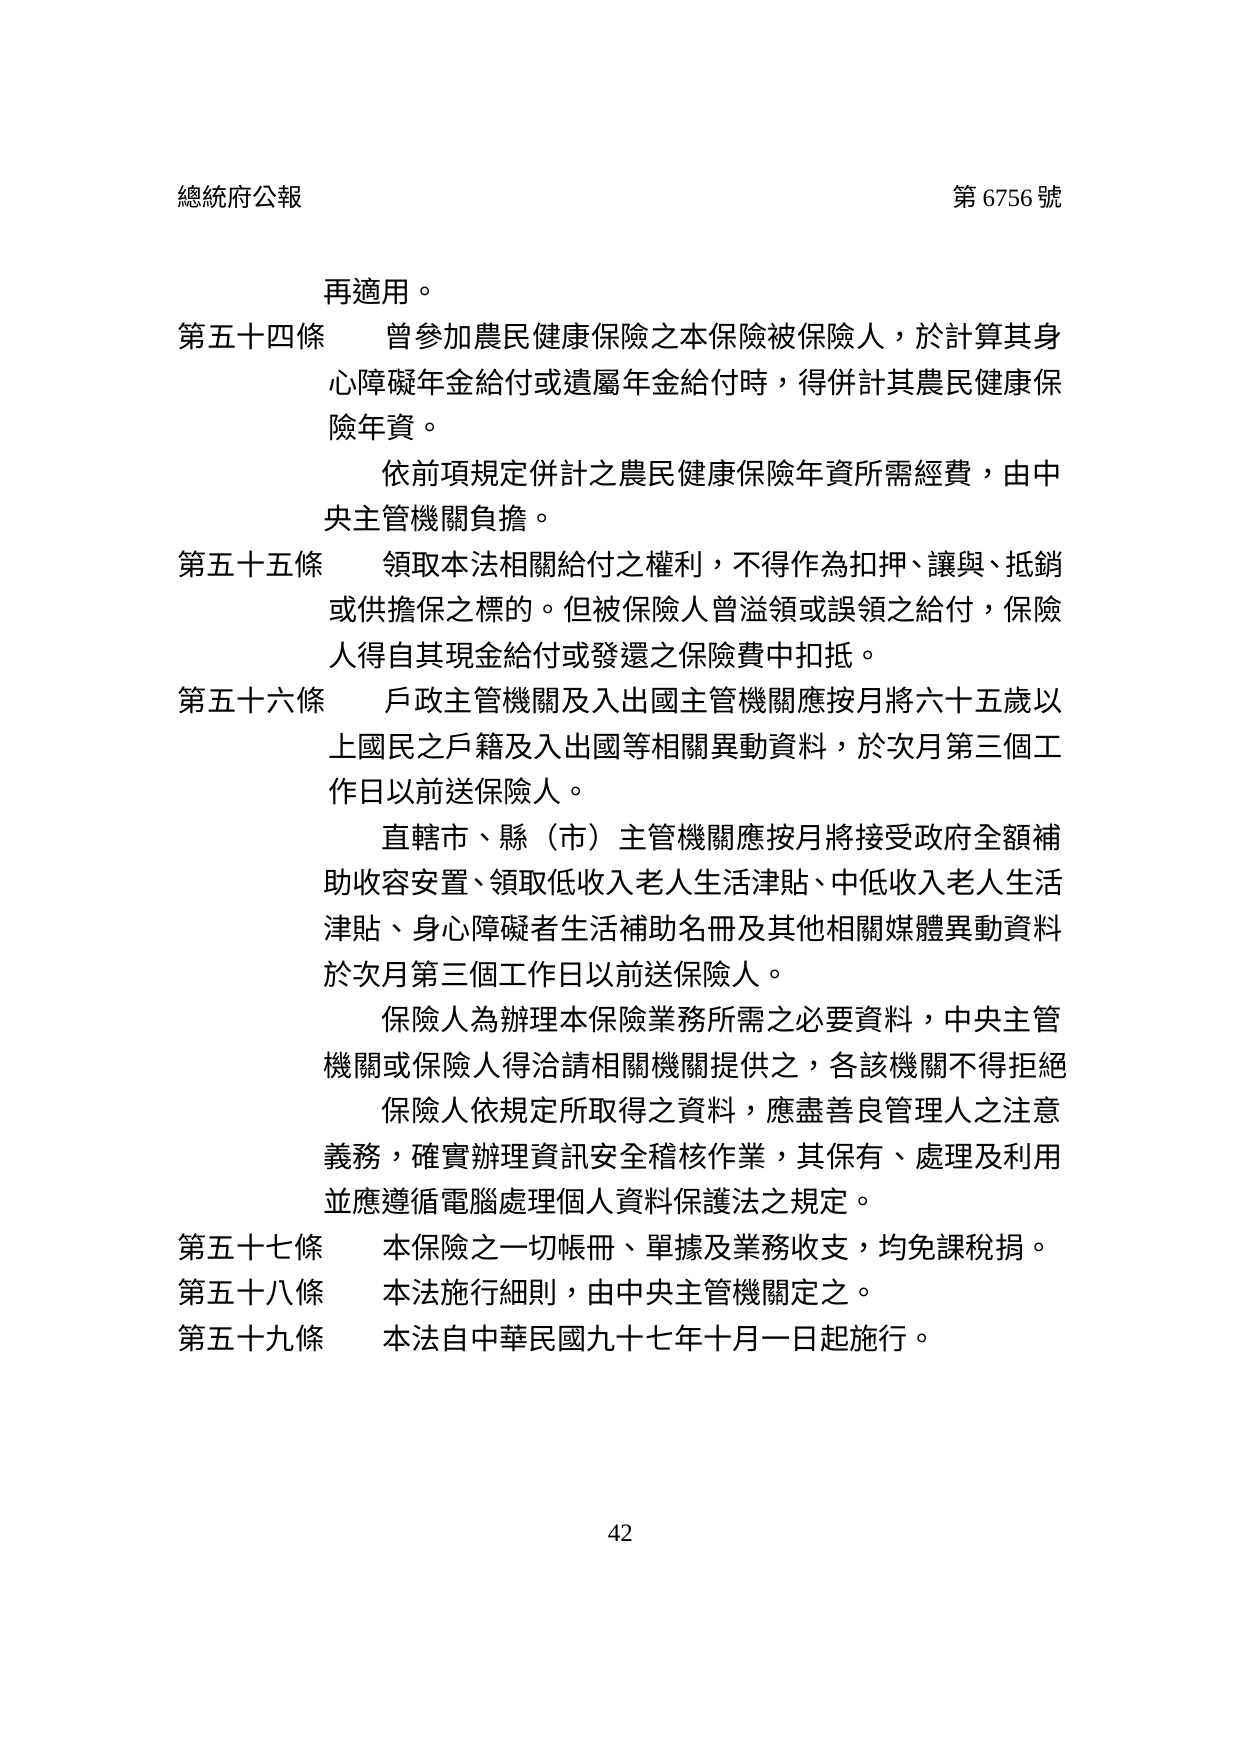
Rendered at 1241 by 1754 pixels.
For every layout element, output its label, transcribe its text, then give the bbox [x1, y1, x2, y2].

text 第五十九條 本法自中華民國九十七年十月一日起施行。 [177, 1313, 1063, 1358]
text 第五十七條 本保險之一切帳冊、單據及業務收支，均免課稅捐。 [177, 1222, 1063, 1267]
text 直轄市、縣（市）主管機關應按月將接受政府全額補助收容安置、領取低收入老人生活津貼、中低收入老人生活津貼、身心障礙者生活補助名冊及其他相關媒體異動資料，於次月第三個工作日以前送保險人。 [323, 812, 1063, 994]
text 第五十五條 領取本法相關給付之權利，不得作為扣押、讓與、抵銷或供擔保之標的。但被保險人曾溢領或誤領之給付，保險人得自其現金給付或發還之保險費中扣抵。 [177, 539, 1063, 676]
text 第五十八條 本法施行細則，由中央主管機關定之。 [177, 1267, 1063, 1313]
text 第五十六條 戶政主管機關及入出國主管機關應按月將六十五歲以上國民之戶籍及入出國等相關異動資料，於次月第三個工作日以前送保險人。 [177, 676, 1063, 812]
text 保險人為辦理本保險業務所需之必要資料，中央主管機關或保險人得洽請相關機關提供之，各該機關不得拒絕。 [323, 994, 1063, 1085]
text 再適用。 [323, 266, 1063, 311]
text 第五十四條 曾參加農民健康保險之本保險被保險人，於計算其身心障礙年金給付或遺屬年金給付時，得併計其農民健康保險年資。 [177, 311, 1063, 448]
text 依前項規定併計之農民健康保險年資所需經費，由中央主管機關負擔。 [323, 448, 1063, 539]
text 保險人依規定所取得之資料，應盡善良管理人之注意義務，確實辦理資訊安全稽核作業，其保有、處理及利用，並應遵循電腦處理個人資料保護法之規定。 [323, 1085, 1063, 1222]
